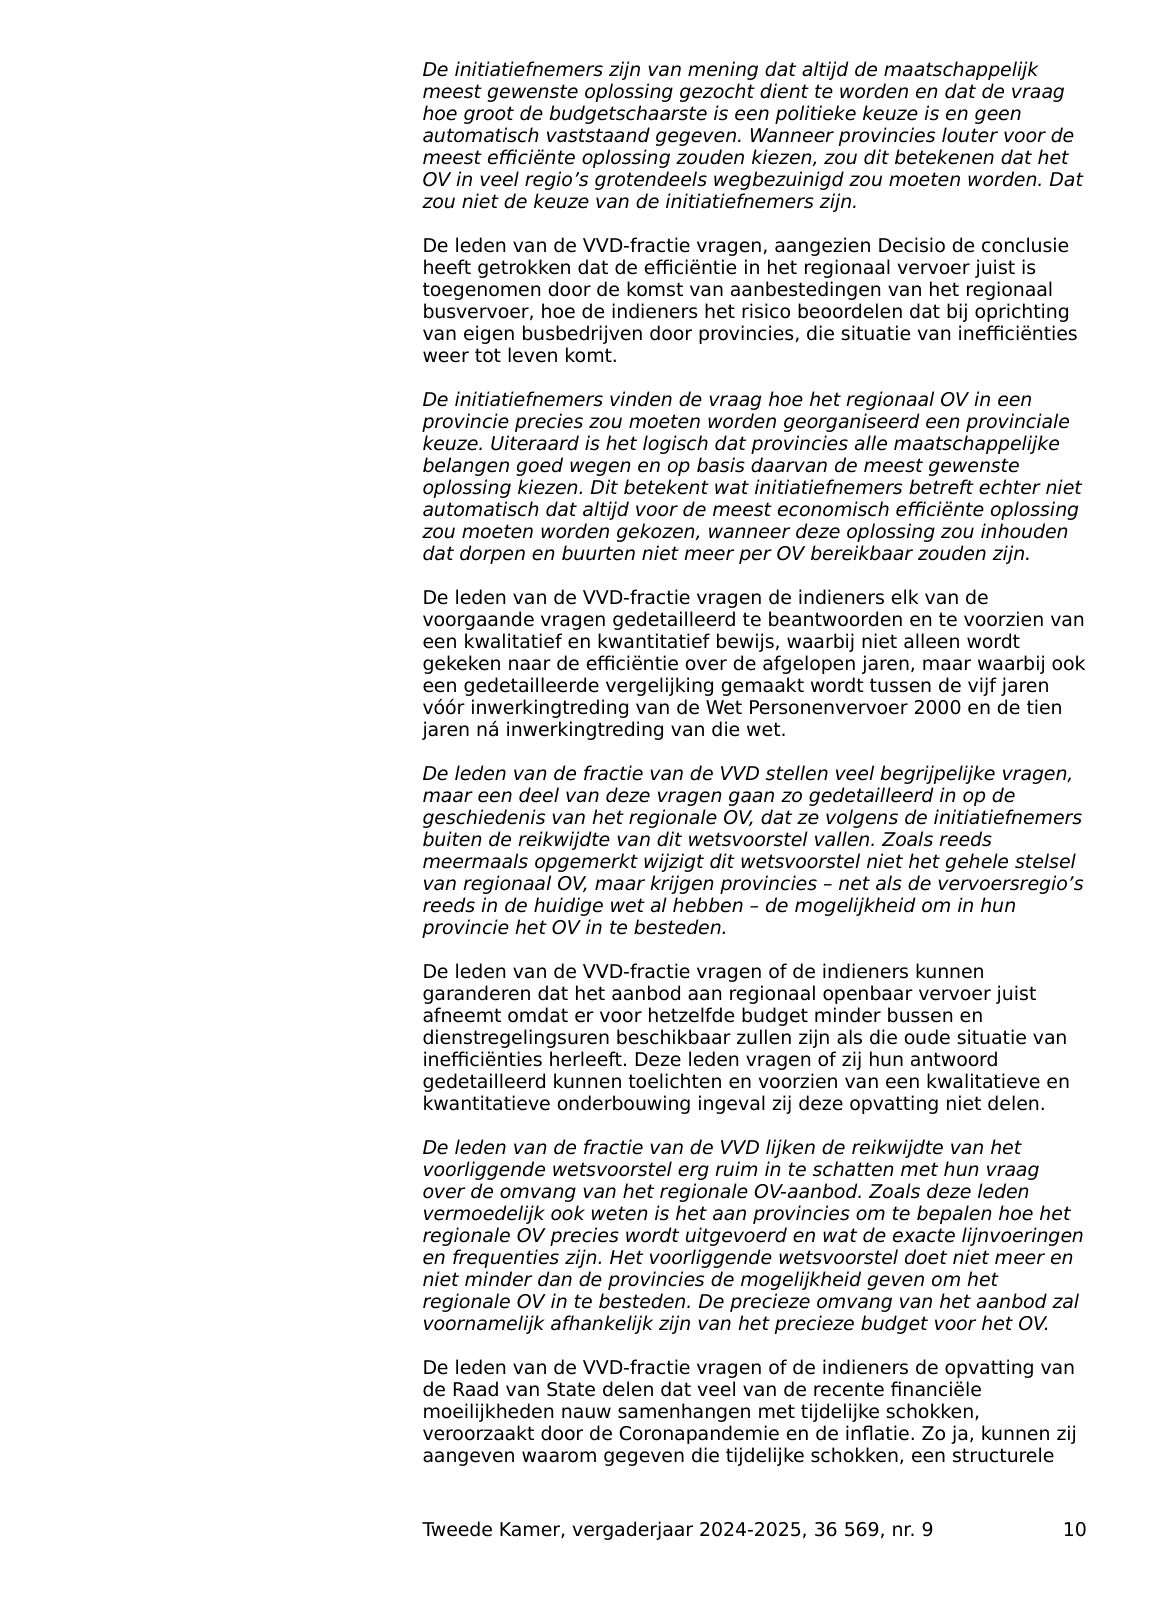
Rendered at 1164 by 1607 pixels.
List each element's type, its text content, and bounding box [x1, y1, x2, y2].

text De leden van de VVD-fractie vragen, aangezien Decisio de conclusie heeft getrokken dat de efficiëntie in het regionaal vervoer juist is toegenomen door de komst van aanbestedingen van het regionaal busvervoer, hoe de indieners het risico beoordelen dat bij oprichting van eigen busbedrijven door provincies, die situatie van inefficiënties weer tot leven komt. [422, 235, 1087, 367]
text De initiatiefnemers vinden de vraag hoe het regionaal OV in een provincie precies zou moeten worden georganiseerd een provinciale keuze. Uiteraard is het logisch dat provincies alle maatschappelijke belangen goed wegen en op basis daarvan de meest gewenste oplossing kiezen. Dit betekent wat initiatiefnemers betreft echter niet automatisch dat altijd voor de meest economisch efficiënte oplossing zou moeten worden gekozen, wanneer deze oplossing zou inhouden dat dorpen en buurten niet meer per OV bereikbaar zouden zijn. [422, 389, 1087, 565]
text De leden van de fractie van de VVD stellen veel begrijpelijke vragen, maar een deel van deze vragen gaan zo gedetailleerd in op de geschiedenis van het regionale OV, dat ze volgens de initiatiefnemers buiten de reikwijdte van dit wetsvoorstel vallen. Zoals reeds meermaals opgemerkt wijzigt dit wetsvoorstel niet het gehele stelsel van regionaal OV, maar krijgen provincies – net als de vervoersregio’s reeds in de huidige wet al hebben – de mogelijkheid om in hun provincie het OV in te besteden. [422, 763, 1087, 939]
text De leden van de VVD-fractie vragen of de indieners de opvatting van de Raad van State delen dat veel van de recente financiële moeilijkheden nauw samenhangen met tijdelijke schokken, veroorzaakt door de Coronapandemie en de inflatie. Zo ja, kunnen zij aangeven waarom gegeven die tijdelijke schokken, een structurele [422, 1357, 1087, 1467]
text De leden van de fractie van de VVD lijken de reikwijdte van het voorliggende wetsvoorstel erg ruim in te schatten met hun vraag over de omvang van het regionale OV-aanbod. Zoals deze leden vermoedelijk ook weten is het aan provincies om te bepalen hoe het regionale OV precies wordt uitgevoerd en wat de exacte lijnvoeringen en frequenties zijn. Het voorliggende wetsvoorstel doet niet meer en niet minder dan de provincies de mogelijkheid geven om het regionale OV in te besteden. De precieze omvang van het aanbod zal voornamelijk afhankelijk zijn van het precieze budget voor het OV. [422, 1137, 1087, 1335]
text De initiatiefnemers zijn van mening dat altijd de maatschappelijk meest gewenste oplossing gezocht dient te worden en dat de vraag hoe groot de budgetschaarste is een politieke keuze is en geen automatisch vaststaand gegeven. Wanneer provincies louter voor de meest efficiënte oplossing zouden kiezen, zou dit betekenen dat het OV in veel regio’s grotendeels wegbezuinigd zou moeten worden. Dat zou niet de keuze van de initiatiefnemers zijn. [422, 59, 1087, 213]
text De leden van de VVD-fractie vragen of de indieners kunnen garanderen dat het aanbod aan regionaal openbaar vervoer juist afneemt omdat er voor hetzelfde budget minder bussen en dienstregelingsuren beschikbaar zullen zijn als die oude situatie van inefficiënties herleeft. Deze leden vragen of zij hun antwoord gedetailleerd kunnen toelichten en voorzien van een kwalitatieve en kwantitatieve onderbouwing ingeval zij deze opvatting niet delen. [422, 961, 1087, 1115]
text De leden van de VVD-fractie vragen de indieners elk van de voorgaande vragen gedetailleerd te beantwoorden en te voorzien van een kwalitatief en kwantitatief bewijs, waarbij niet alleen wordt gekeken naar de efficiëntie over de afgelopen jaren, maar waarbij ook een gedetailleerde vergelijking gemaakt wordt tussen de vijf jaren vóór inwerkingtreding van de Wet Personenvervoer 2000 en de tien jaren ná inwerkingtreding van die wet. [422, 587, 1087, 741]
